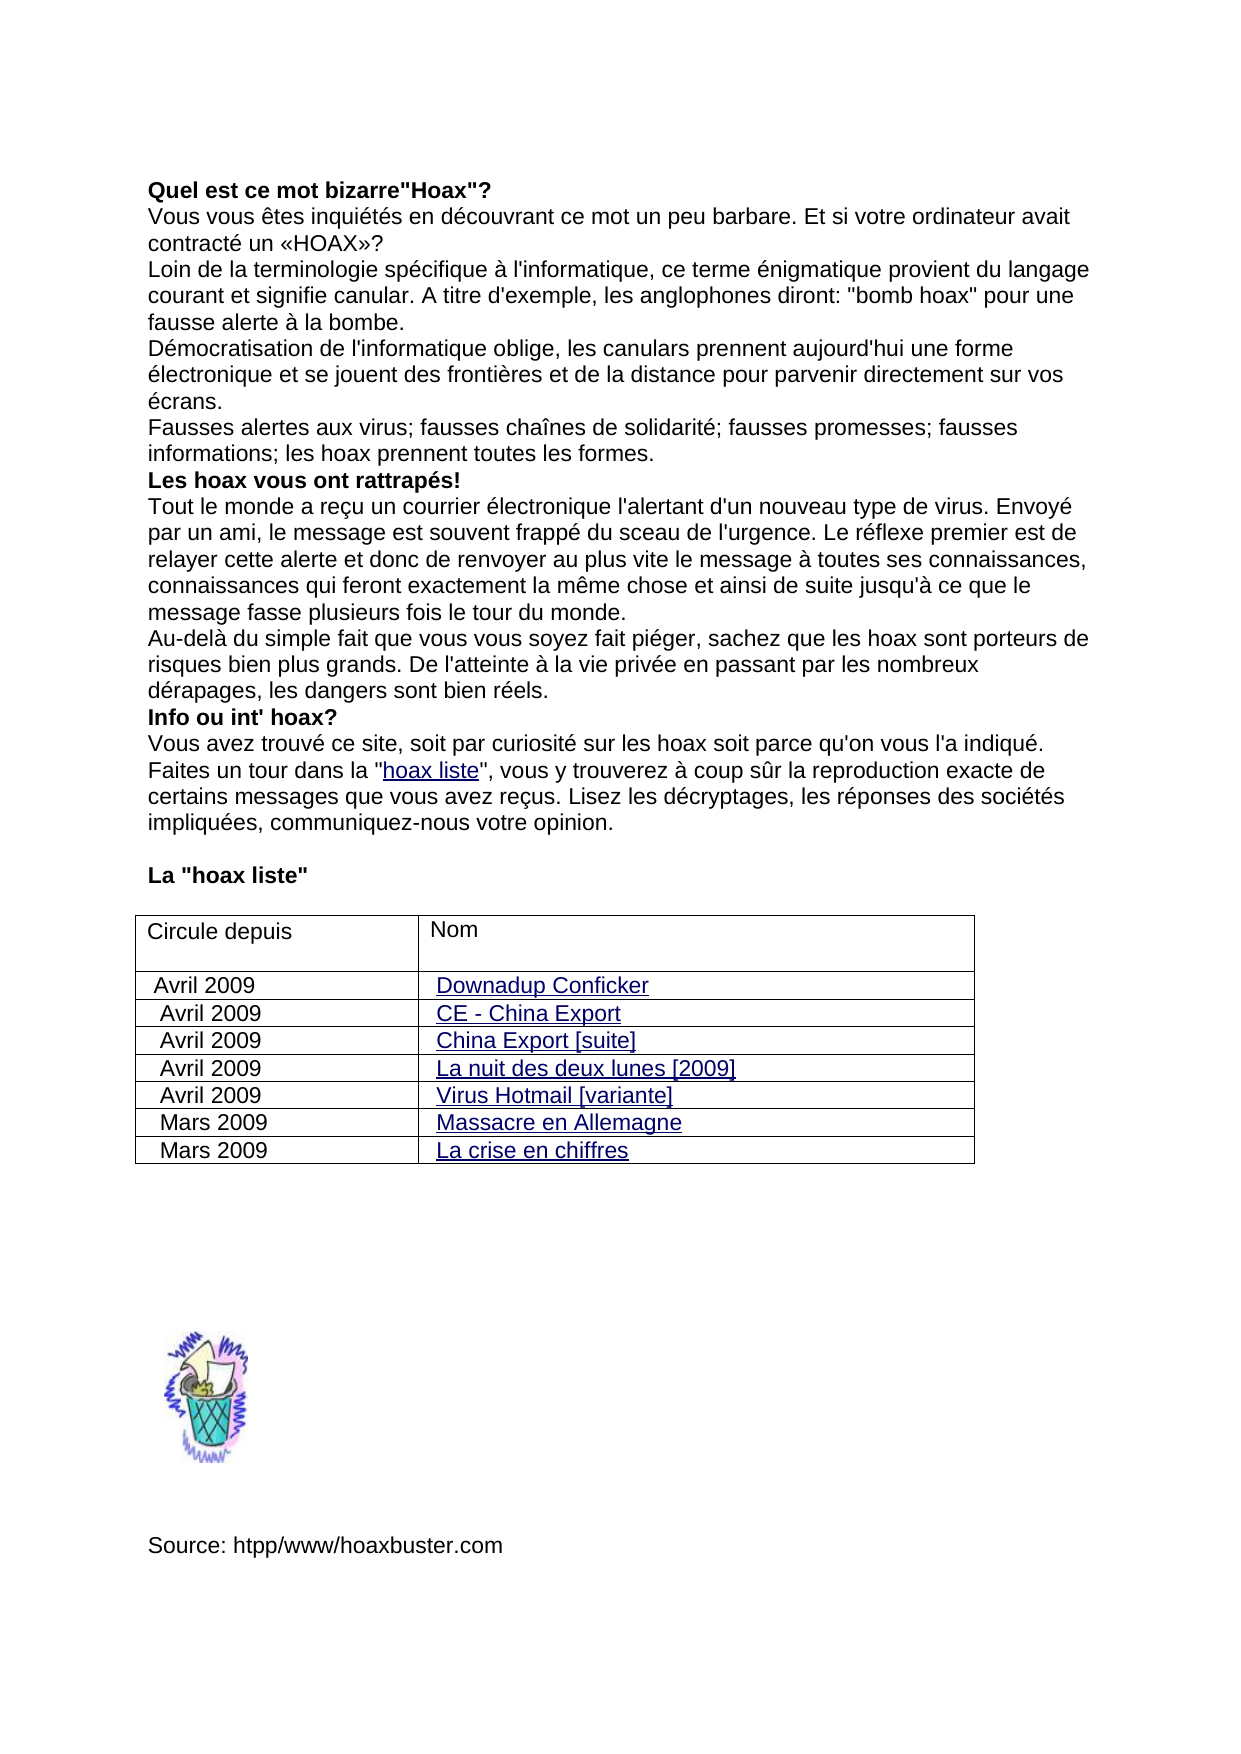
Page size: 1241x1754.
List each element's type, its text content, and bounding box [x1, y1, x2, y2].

table_cell Virus Hotmail [variante] [419, 1082, 974, 1108]
table_cell Avril 2009 [136, 1000, 418, 1026]
table_cell CE - China Export [419, 1000, 974, 1026]
table_cell Massacre en Allemagne [419, 1109, 974, 1136]
picture [164, 1331, 248, 1463]
text Vous avez trouvé ce site, soit par curiosité sur les hoax soit parce qu'on vous l'a indiqué. Faites un tour dans la "hoax liste", vous y trouverez à coup sûr la reproduction exacte de certains messages que vous avez reçus. Lisez les décryptages, les réponses des sociétés impliquées, communiquez-nous votre opinion. [148, 730, 1092, 836]
text Démocratisation de l'informatique oblige, les canulars prennent aujourd'hui une forme électronique et se jouent des frontières et de la distance pour parvenir directement sur vos écrans. [148, 335, 1092, 414]
text Vous vous êtes inquiétés en découvrant ce mot un peu barbare. Et si votre ordinateur avait contracté un «HOAX»? [148, 203, 1092, 256]
table_cell Avril 2009 [136, 1082, 418, 1108]
text La "hoax liste" [148, 862, 1092, 888]
table_cell Mars 2009 [136, 1109, 418, 1136]
text Les hoax vous ont rattrapés! [148, 467, 1092, 493]
text Loin de la terminologie spécifique à l'informatique, ce terme énigmatique provient du langage courant et signifie canular. A titre d'exemple, les anglophones diront: "bomb hoax" pour une fausse alerte à la bombe. [148, 256, 1092, 335]
table_cell Avril 2009 [136, 1055, 418, 1081]
text Au-delà du simple fait que vous vous soyez fait piéger, sachez que les hoax sont porteurs de risques bien plus grands. De l'atteinte à la vie privée en passant par les nombreux dérapages, les dangers sont bien réels. [148, 625, 1092, 704]
table_cell La crise en chiffres [419, 1137, 974, 1163]
text Fausses alertes aux virus; fausses chaînes de solidarité; fausses promesses; fausses informations; les hoax prennent toutes les formes. [148, 414, 1092, 467]
text Quel est ce mot bizarre"Hoax"? [148, 177, 1092, 203]
table_cell Avril 2009 [136, 972, 418, 999]
table_cell Avril 2009 [136, 1027, 418, 1053]
table_cell Mars 2009 [136, 1137, 418, 1163]
table_header Nom [419, 916, 974, 971]
text Source: htpp/www/hoaxbuster.com [148, 1530, 1092, 1559]
text Info ou int' hoax? [148, 704, 1092, 730]
table_cell China Export [suite] [419, 1027, 974, 1053]
table_cell Downadup Conficker [419, 972, 974, 999]
text Tout le monde a reçu un courrier électronique l'alertant d'un nouveau type de virus. Envoyé par un ami, le message est souvent frappé du sceau de l'urgence. Le réflexe premier est de relayer cette alerte et donc de renvoyer au plus vite le message à toutes ses connaissances, connaissances qui feront exactement la même chose et ainsi de suite jusqu'à ce que le message fasse plusieurs fois le tour du monde. [148, 493, 1092, 625]
table_cell La nuit des deux lunes [2009] [419, 1055, 974, 1081]
table_header Circule depuis [136, 916, 418, 971]
